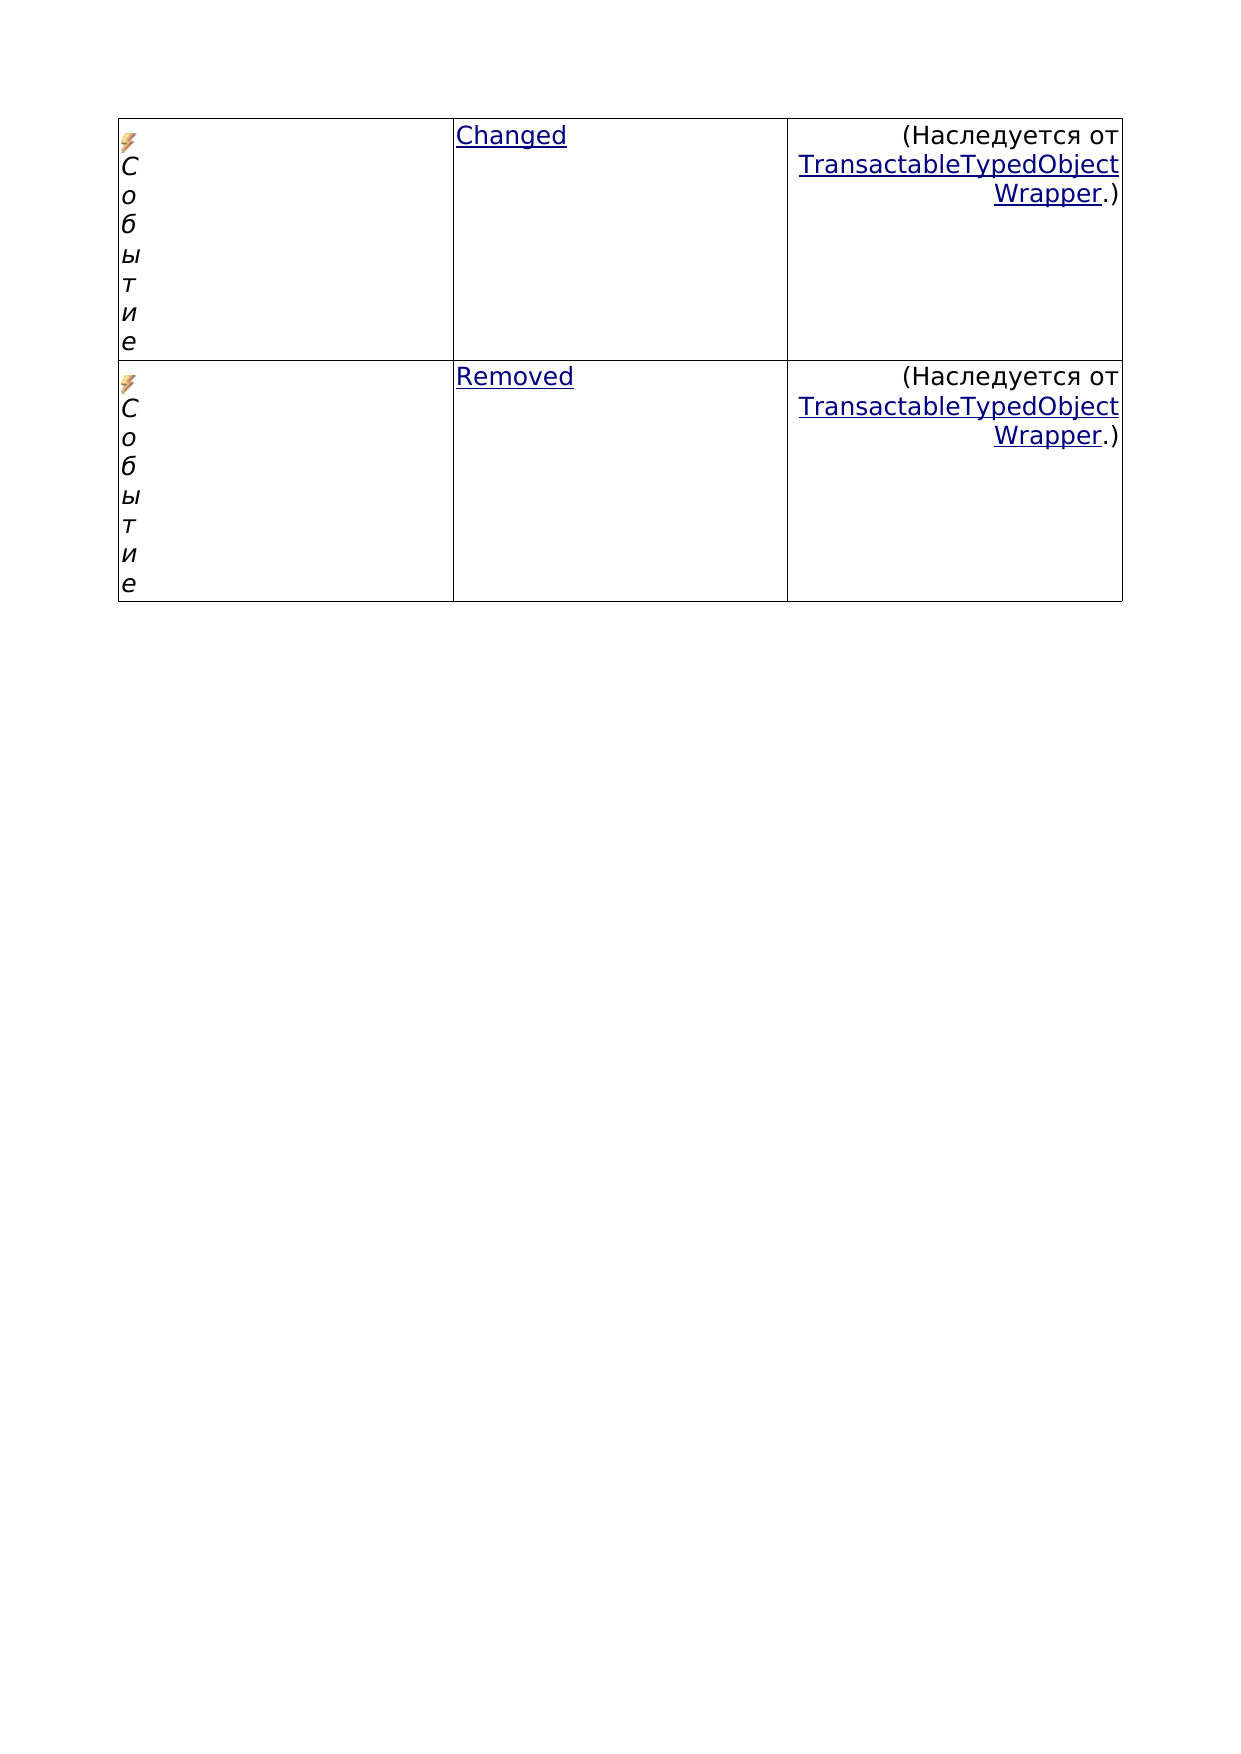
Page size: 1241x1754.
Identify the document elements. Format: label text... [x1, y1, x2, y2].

table_cell (Наследуется от TransactableTypedObjectWrapper.) [788, 361, 1122, 601]
table_cell [119, 119, 453, 359]
table_cell Changed [454, 119, 787, 359]
table_cell [119, 361, 453, 601]
picture [121, 375, 137, 394]
table_cell Removed [454, 361, 787, 601]
picture [121, 133, 137, 153]
table_cell (Наследуется от TransactableTypedObjectWrapper.) [788, 119, 1122, 359]
